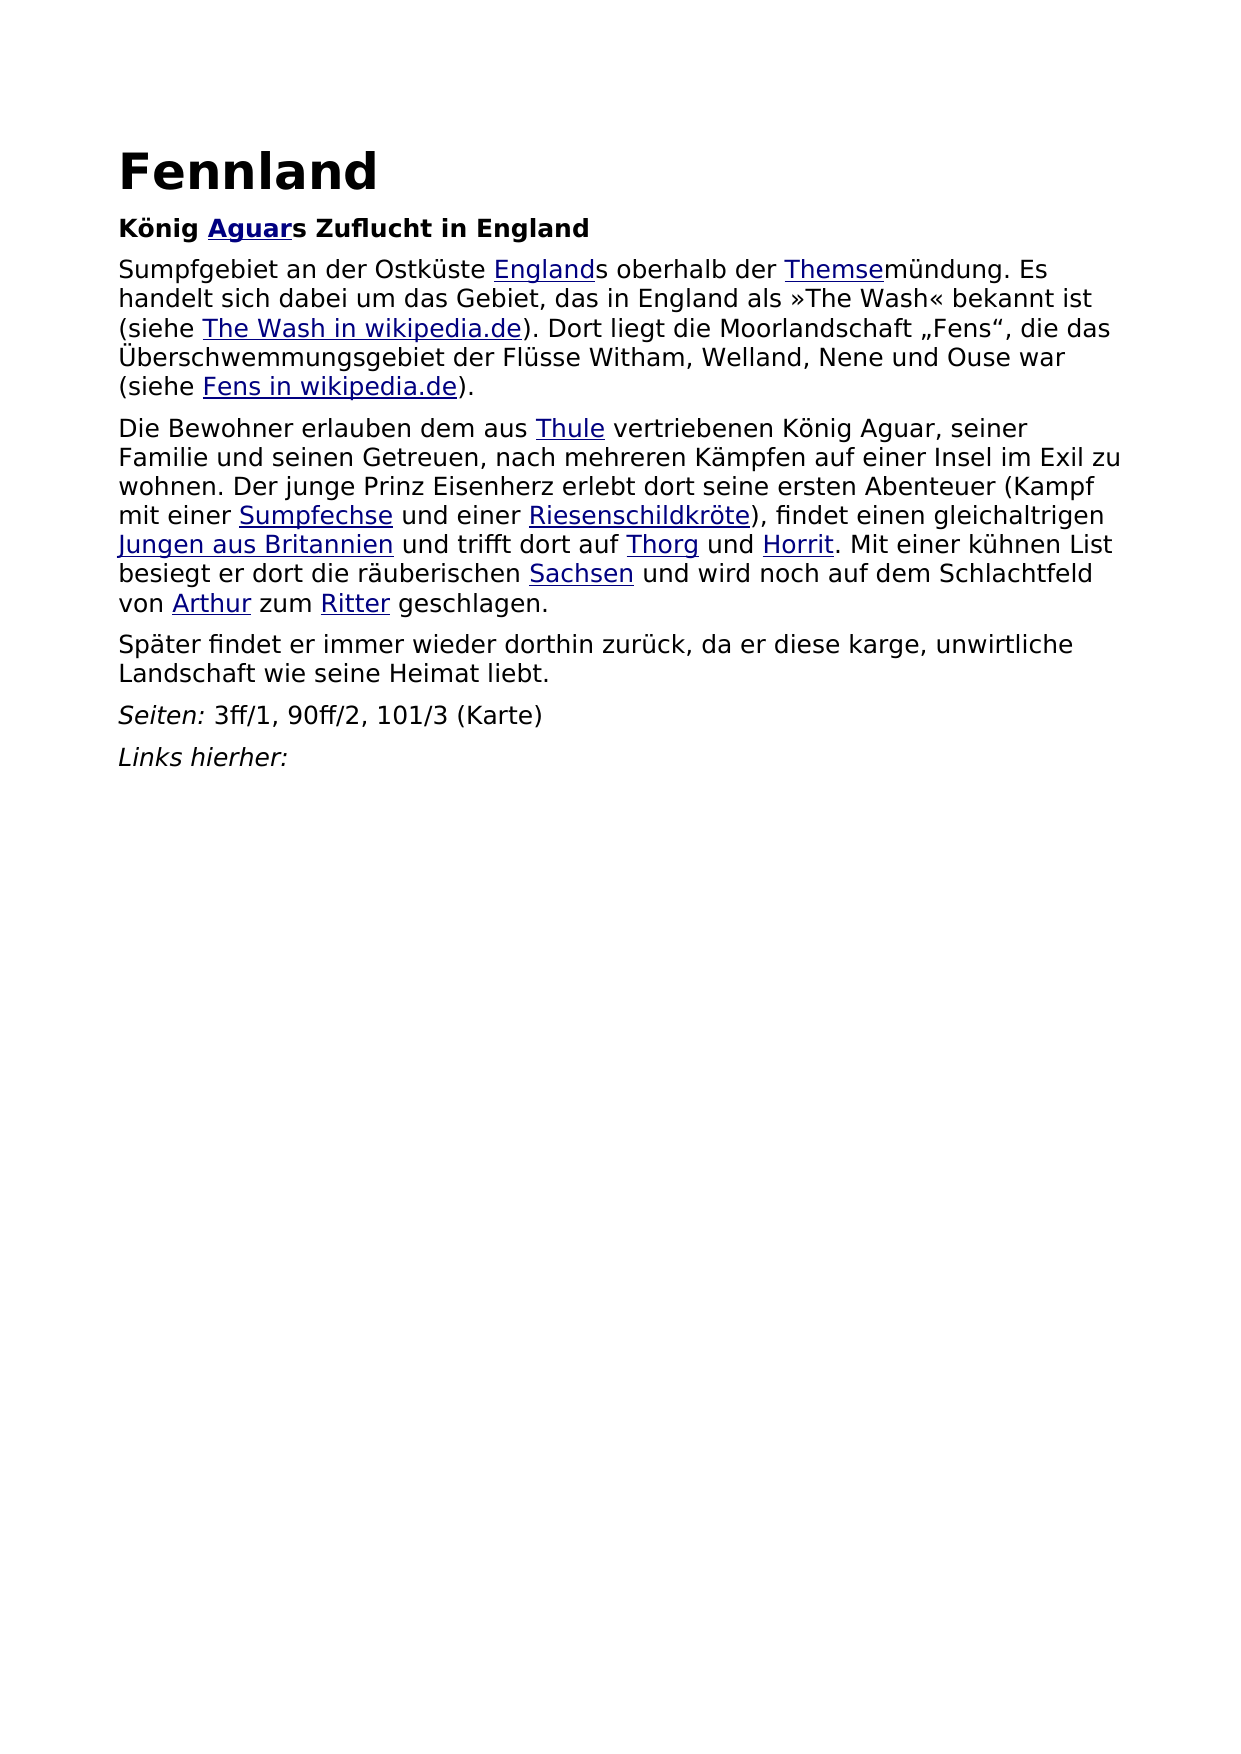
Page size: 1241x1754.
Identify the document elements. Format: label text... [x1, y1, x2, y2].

text Seiten: 3ff/1, 90ff/2, 101/3 (Karte) [118, 701, 1122, 731]
text Sumpfgebiet an der Ostküste Englands oberhalb der Themsemündung. Es handelt sich dabei um das Gebiet, das in England als »The Wash« bekannt ist (siehe The Wash in wikipedia.de). Dort liegt die Moorlandschaft „Fens“, die das Überschwemmungsgebiet der Flüsse Witham, Welland, Nene und Ouse war (siehe Fens in wikipedia.de). [118, 256, 1122, 401]
text König Aguars Zuflucht in England [118, 214, 1122, 243]
text Später findet er immer wieder dorthin zurück, da er diese karge, unwirtliche Landschaft wie seine Heimat liebt. [118, 631, 1122, 689]
subtitle Fennland [118, 143, 1122, 201]
text Links hierher: [118, 743, 1122, 772]
text Die Bewohner erlauben dem aus Thule vertriebenen König Aguar, seiner Familie und seinen Getreuen, nach mehreren Kämpfen auf einer Insel im Exil zu wohnen. Der junge Prinz Eisenherz erlebt dort seine ersten Abenteuer (Kampf mit einer Sumpfechse und einer Riesenschildkröte), findet einen gleichaltrigen Jungen aus Britannien und trifft dort auf Thorg und Horrit. Mit einer kühnen List besiegt er dort die räuberischen Sachsen und wird noch auf dem Schlachtfeld von Arthur zum Ritter geschlagen. [118, 414, 1122, 618]
